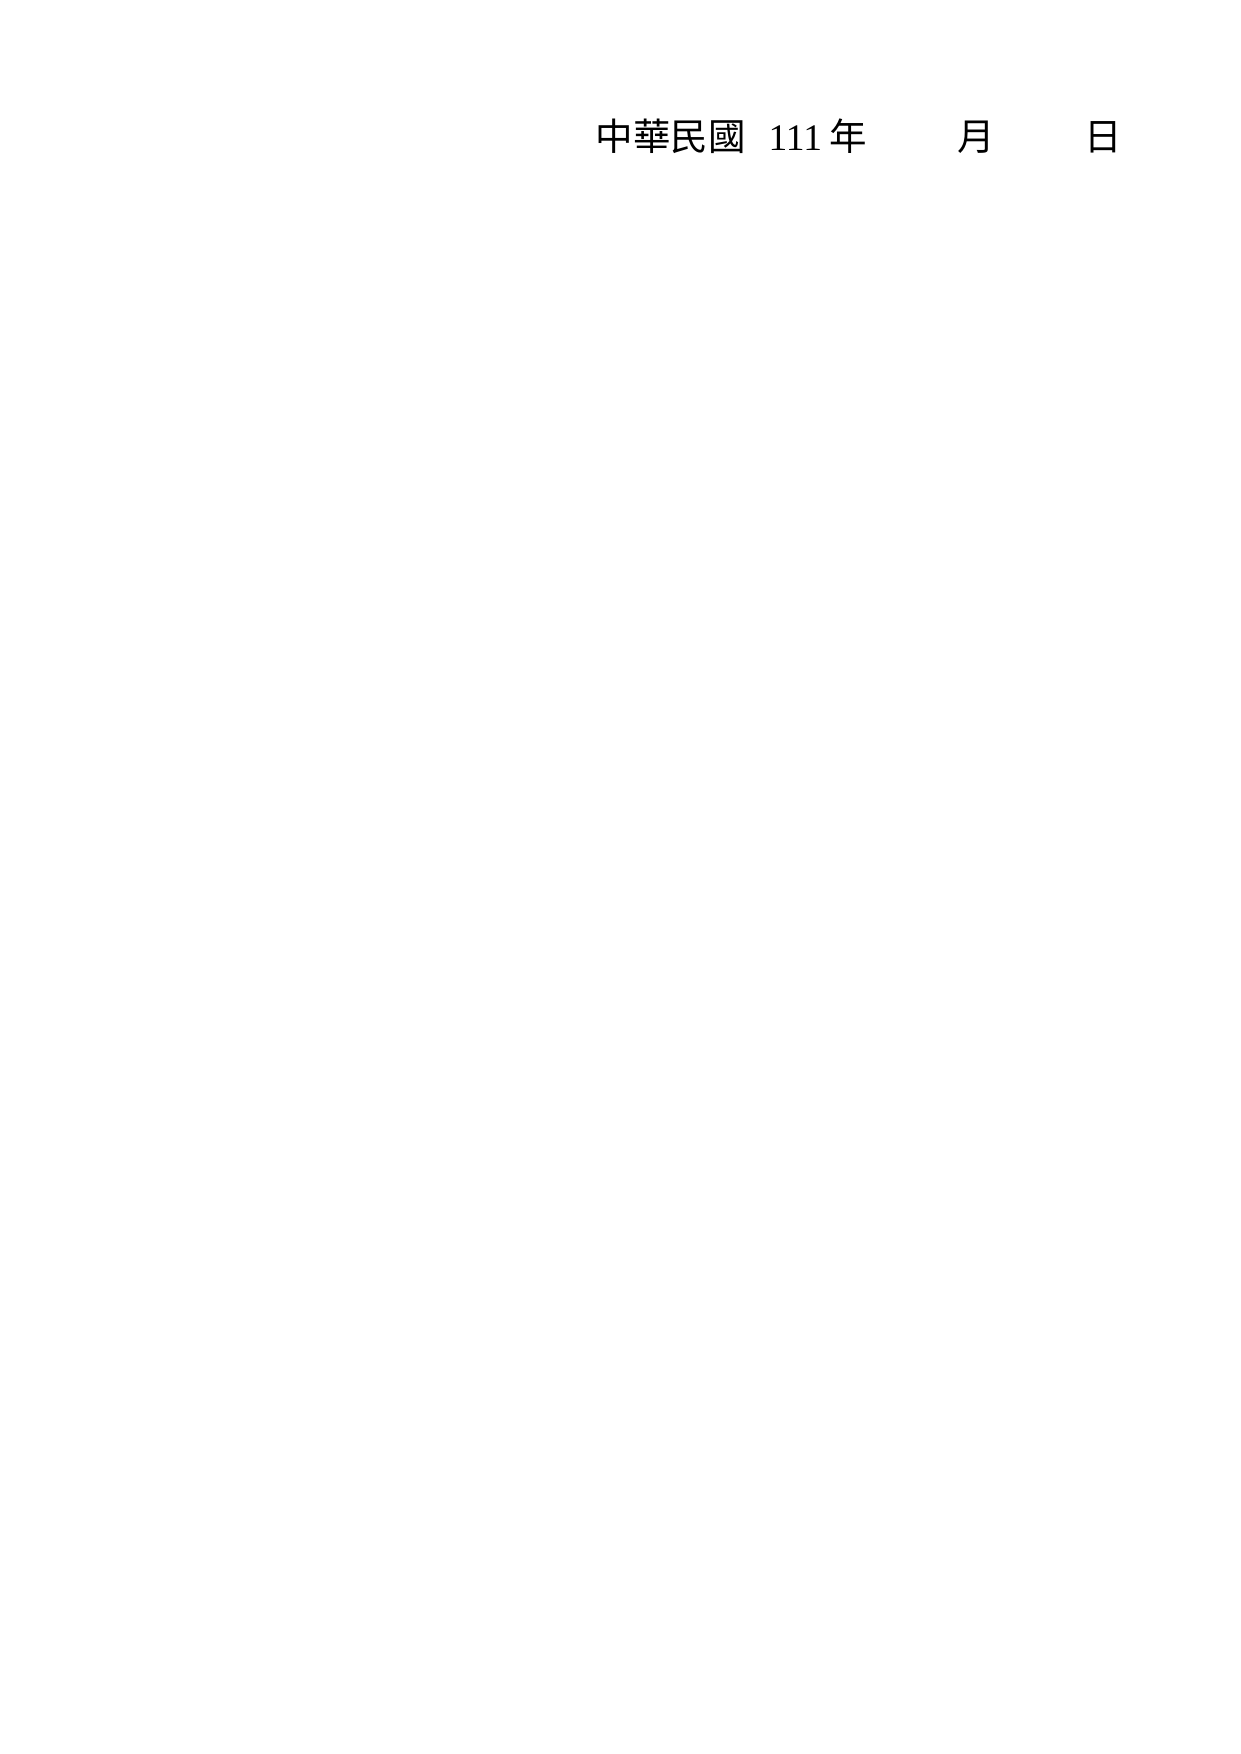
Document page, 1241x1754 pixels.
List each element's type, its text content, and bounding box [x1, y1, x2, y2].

text 中華民國 111年 月 日 [118, 96, 1122, 158]
